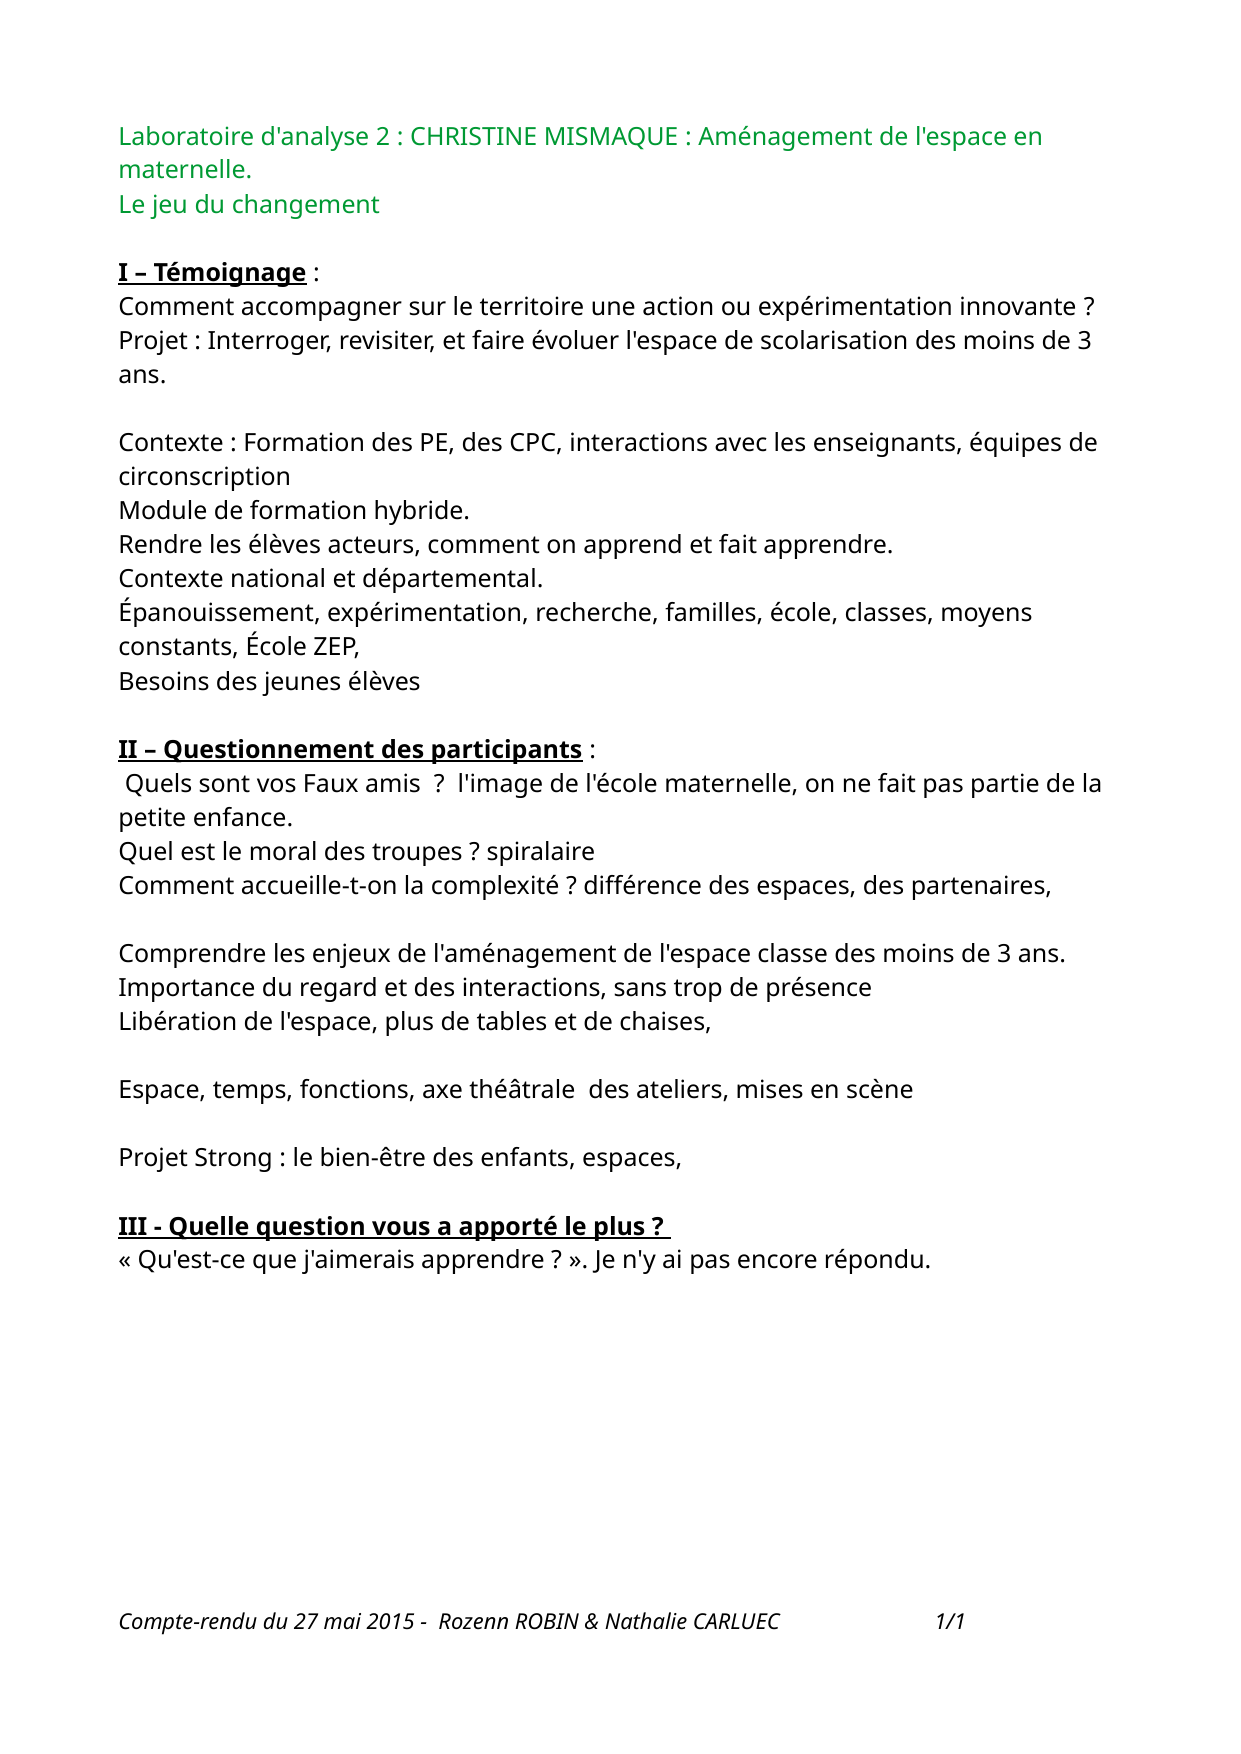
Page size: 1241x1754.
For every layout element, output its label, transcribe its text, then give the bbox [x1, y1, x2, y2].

text Comprendre les enjeux de l'aménagement de l'espace classe des moins de 3 ans. [118, 936, 1122, 970]
text Laboratoire d'analyse 2 : CHRISTINE MISMAQUE : Aménagement de l'espace en maternelle. [118, 118, 1122, 186]
text Épanouissement, expérimentation, recherche, familles, école, classes, moyens constants, École ZEP, [118, 595, 1122, 663]
text I – Témoignage : [118, 254, 1122, 288]
text Libération de l'espace, plus de tables et de chaises, [118, 1004, 1122, 1038]
text Espace, temps, fonctions, axe théâtrale des ateliers, mises en scène [118, 1072, 1122, 1106]
text Le jeu du changement [118, 186, 1122, 220]
text Quel est le moral des troupes ? spiralaire [118, 833, 1122, 867]
text « Qu'est-ce que j'aimerais apprendre ? ». Je n'y ai pas encore répondu. [118, 1242, 1122, 1276]
text Contexte : Formation des PE, des CPC, interactions avec les enseignants, équipes de circonscription [118, 425, 1122, 493]
text Projet Strong : le bien-être des enfants, espaces, [118, 1140, 1122, 1174]
text Comment accompagner sur le territoire une action ou expérimentation innovante ? [118, 288, 1122, 322]
text Module de formation hybride. [118, 493, 1122, 527]
text III - Quelle question vous a apporté le plus ? [118, 1208, 1122, 1242]
text Importance du regard et des interactions, sans trop de présence [118, 970, 1122, 1004]
text Rendre les élèves acteurs, comment on apprend et fait apprendre. [118, 527, 1122, 561]
text Quels sont vos Faux amis ? l'image de l'école maternelle, on ne fait pas partie de la petite enfance. [118, 765, 1122, 833]
text II – Questionnement des participants : [118, 731, 1122, 765]
text Comment accueille-t-on la complexité ? différence des espaces, des partenaires, [118, 867, 1122, 902]
text Projet : Interroger, revisiter, et faire évoluer l'espace de scolarisation des moins de 3 ans. [118, 322, 1122, 391]
text Contexte national et départemental. [118, 561, 1122, 595]
text Besoins des jeunes élèves [118, 663, 1122, 697]
